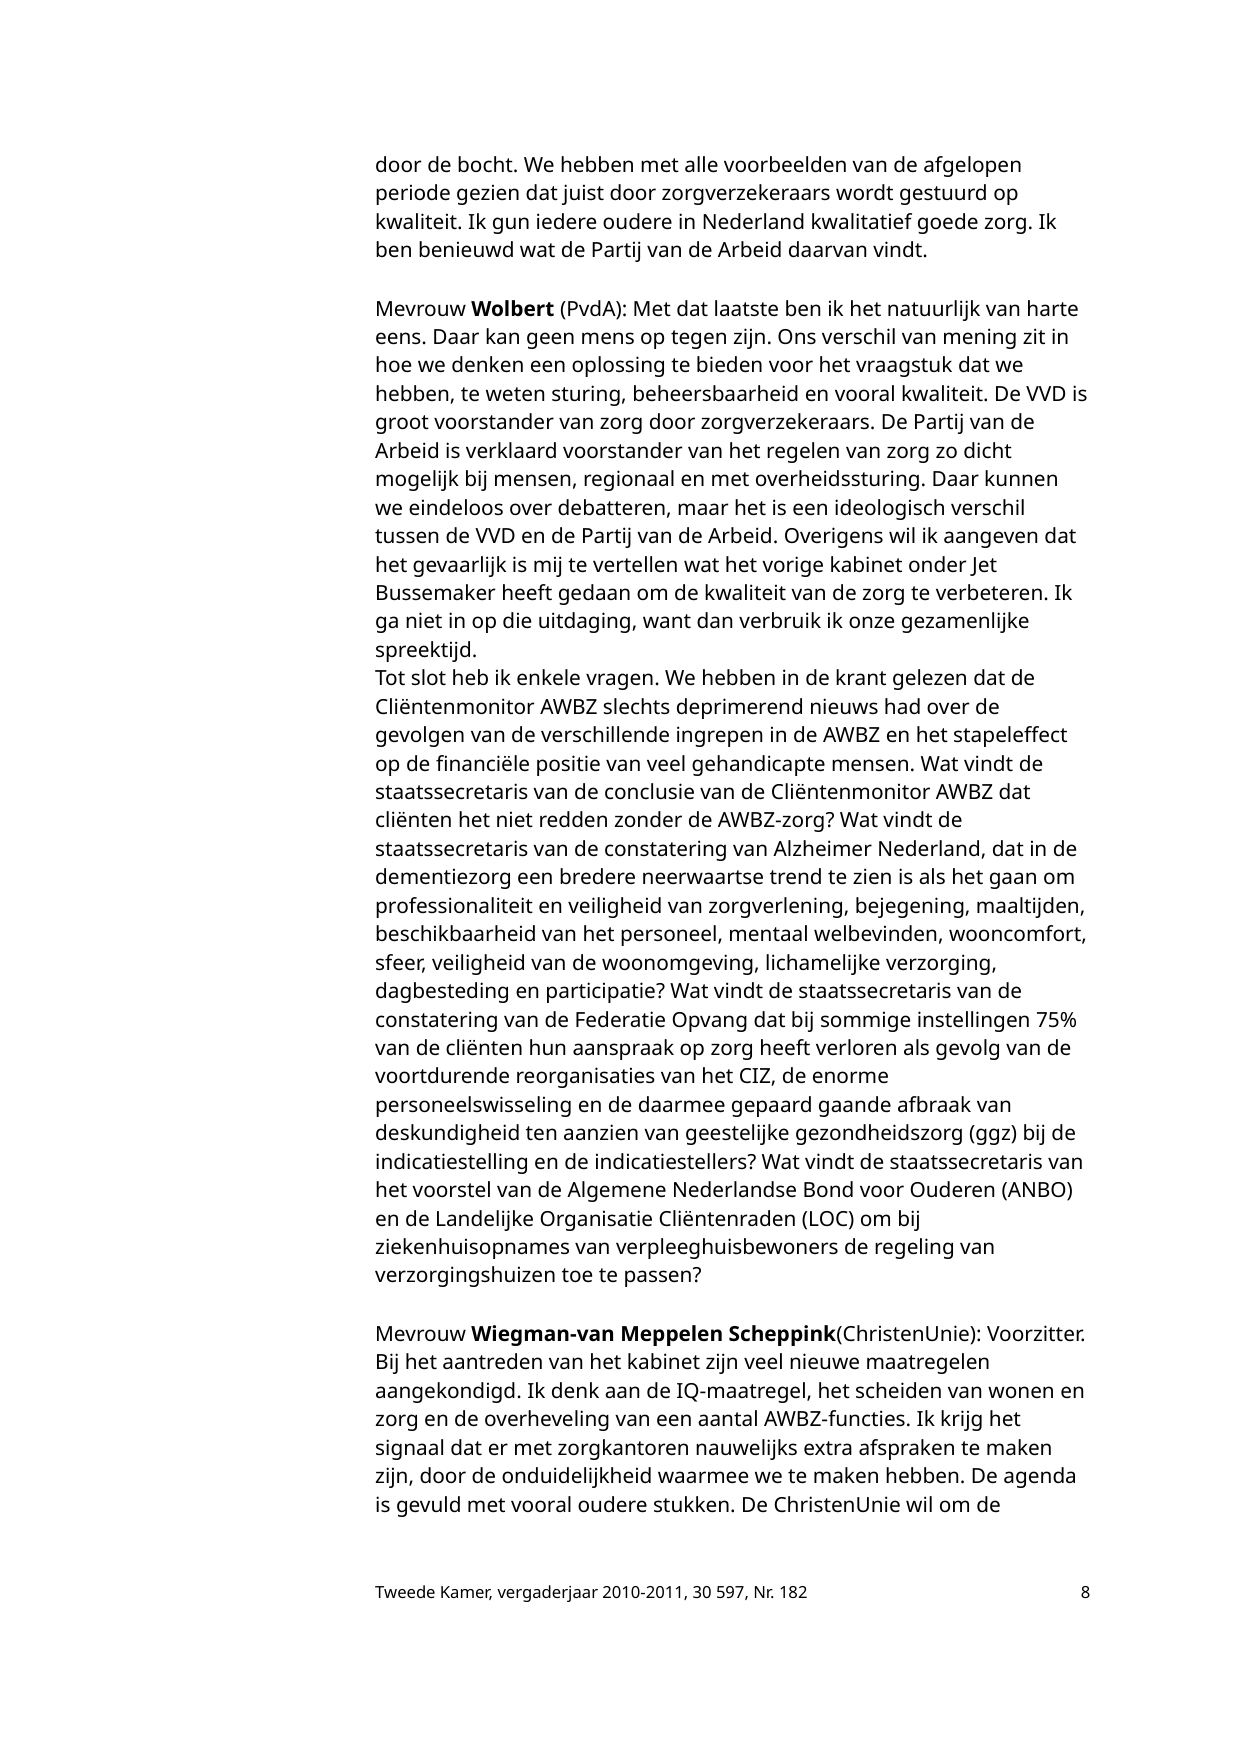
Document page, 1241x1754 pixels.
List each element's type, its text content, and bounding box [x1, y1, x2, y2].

text door de bocht. We hebben met alle voorbeelden van de afgelopen periode gezien dat juist door zorgverzekeraars wordt gestuurd op kwaliteit. Ik gun iedere oudere in Nederland kwalitatief goede zorg. Ik ben benieuwd wat de Partij van de Arbeid daarvan vindt. [375, 150, 1090, 264]
text Mevrouw Wiegman-van Meppelen Scheppink(ChristenUnie): Voorzitter. Bij het aantreden van het kabinet zijn veel nieuwe maatregelen aangekondigd. Ik denk aan de IQ-maatregel, het scheiden van wonen en zorg en de overheveling van een aantal AWBZ-functies. Ik krijg het signaal dat er met zorgkantoren nauwelijks extra afspraken te maken zijn, door de onduidelijkheid waarmee we te maken hebben. De agenda is gevuld met vooral oudere stukken. De ChristenUnie wil om de [375, 1319, 1090, 1518]
text Mevrouw Wolbert (PvdA): Met dat laatste ben ik het natuurlijk van harte eens. Daar kan geen mens op tegen zijn. Ons verschil van mening zit in hoe we denken een oplossing te bieden voor het vraagstuk dat we hebben, te weten sturing, beheersbaarheid en vooral kwaliteit. De VVD is groot voorstander van zorg door zorgverzekeraars. De Partij van de Arbeid is verklaard voorstander van het regelen van zorg zo dicht mogelijk bij mensen, regionaal en met overheidssturing. Daar kunnen we eindeloos over debatteren, maar het is een ideologisch verschil tussen de VVD en de Partij van de Arbeid. Overigens wil ik aangeven dat het gevaarlijk is mij te vertellen wat het vorige kabinet onder Jet Bussemaker heeft gedaan om de kwaliteit van de zorg te verbeteren. Ik ga niet in op die uitdaging, want dan verbruik ik onze gezamenlijke spreektijd. [375, 294, 1090, 663]
text Tot slot heb ik enkele vragen. We hebben in de krant gelezen dat de Cliëntenmonitor AWBZ slechts deprimerend nieuws had over de gevolgen van de verschillende ingrepen in de AWBZ en het stapeleffect op de financiële positie van veel gehandicapte mensen. Wat vindt de staatssecretaris van de conclusie van de Cliëntenmonitor AWBZ dat cliënten het niet redden zonder de AWBZ-zorg? Wat vindt de staatssecretaris van de constatering van Alzheimer Nederland, dat in de dementiezorg een bredere neerwaartse trend te zien is als het gaan om professionaliteit en veiligheid van zorgverlening, bejegening, maaltijden, beschikbaarheid van het personeel, mentaal welbevinden, wooncomfort, sfeer, veiligheid van de woonomgeving, lichamelijke verzorging, dagbesteding en participatie? Wat vindt de staatssecretaris van de constatering van de Federatie Opvang dat bij sommige instellingen 75% van de cliënten hun aanspraak op zorg heeft verloren als gevolg van de voortdurende reorganisaties van het CIZ, de enorme personeelswisseling en de daarmee gepaard gaande afbraak van deskundigheid ten aanzien van geestelijke gezondheidszorg (ggz) bij de indicatiestelling en de indicatiestellers? Wat vindt de staatssecretaris van het voorstel van de Algemene Nederlandse Bond voor Ouderen (ANBO) en de Landelijke Organisatie Cliëntenraden (LOC) om bij ziekenhuisopnames van verpleeghuisbewoners de regeling van verzorgingshuizen toe te passen? [375, 663, 1090, 1289]
